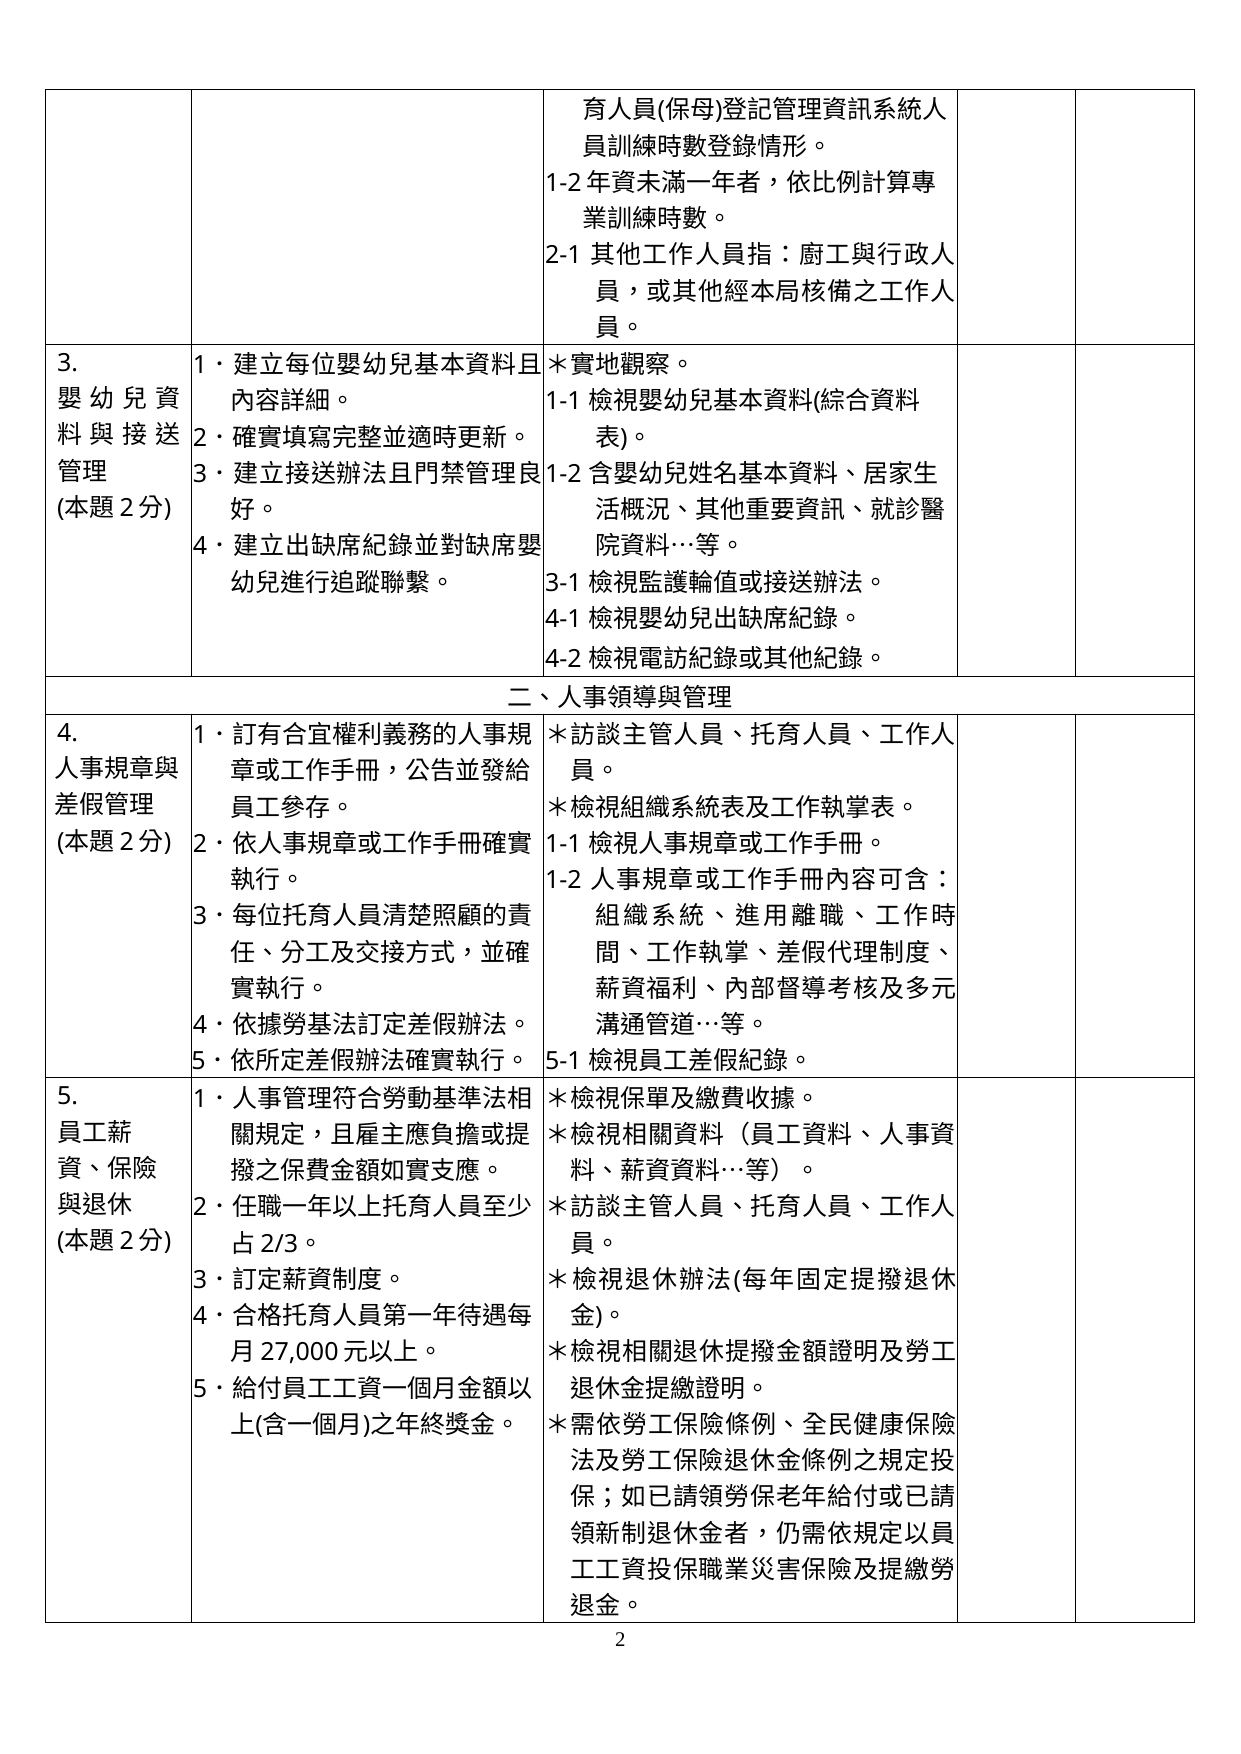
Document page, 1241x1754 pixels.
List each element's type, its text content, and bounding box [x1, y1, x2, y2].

table_cell [958, 90, 1075, 343]
table_cell 4. 人事規章與差假管理 (本題2分) [46, 715, 191, 1077]
table_cell [46, 90, 191, 343]
table_cell [1076, 1078, 1194, 1622]
table_cell 5. 員工薪資、保險與退休 (本題2分) [46, 1078, 191, 1622]
table_cell [192, 90, 543, 343]
table_cell 1．建立每位嬰幼兒基本資料且內容詳細。 2．確實填寫完整並適時更新。 3．建立接送辦法且門禁管理良好。 4．建立出缺席紀錄並對缺席嬰幼兒進行追蹤聯繫。 [192, 345, 543, 676]
table_cell [1076, 90, 1194, 343]
table_cell 1．訂有合宜權利義務的人事規章或工作手冊，公告並發給員工參存。 2．依人事規章或工作手冊確實執行。 3．每位托育人員清楚照顧的責任、分工及交接方式，並確實執行。 4．依據勞基法訂定差假辦法。 5．依所定差假辦法確實執行。 [192, 715, 543, 1077]
table_cell ＊實地觀察。 1-1 檢視嬰幼兒基本資料(綜合資料表)。 1-2 含嬰幼兒姓名基本資料、居家生活概況、其他重要資訊、就診醫院資料…等。 3-1 檢視監護輪值或接送辦法。 4-1 檢視嬰幼兒出缺席紀錄。 4-2 檢視電訪紀錄或其他紀錄。 [544, 345, 957, 676]
table_cell ＊檢視保單及繳費收據。 ＊檢視相關資料（員工資料、人事資料、薪資資料…等）。 ＊訪談主管人員、托育人員、工作人員。 ＊檢視退休辦法(每年固定提撥退休金)。 ＊檢視相關退休提撥金額證明及勞工退休金提繳證明。 ＊需依勞工保險條例、全民健康保險法及勞工保險退休金條例之規定投保；如已請領勞保老年給付或已請領新制退休金者，仍需依規定以員工工資投保職業災害保險及提繳勞退金。 [544, 1078, 957, 1622]
table_cell 1．人事管理符合勞動基準法相關規定，且雇主應負擔或提撥之保費金額如實支應。 2．任職一年以上托育人員至少占2/3。 3．訂定薪資制度。 4．合格托育人員第一年待遇每月27,000元以上。 5．給付員工工資一個月金額以上(含一個月)之年終獎金。 [192, 1078, 543, 1622]
table_cell 3. 嬰幼兒資料與接送管理 (本題2分) [46, 345, 191, 676]
table_cell 二、人事領導與管理 [46, 677, 1194, 713]
table_cell [958, 345, 1075, 676]
table_cell [1076, 715, 1194, 1077]
table_cell [958, 1078, 1075, 1622]
table_cell ＊訪談主管人員、托育人員、工作人員。 ＊檢視組織系統表及工作執掌表。 1-1 檢視人事規章或工作手冊。 1-2 人事規章或工作手冊內容可含：組織系統、進用離職、工作時間、工作執掌、差假代理制度、薪資福利、內部督導考核及多元溝通管道…等。 5-1 檢視員工差假紀錄。 [544, 715, 957, 1077]
table_cell [958, 715, 1075, 1077]
table_cell [1076, 345, 1194, 676]
table_cell 育人員(保母)登記管理資訊系統人員訓練時數登錄情形。 1-2年資未滿一年者，依比例計算專業訓練時數。 2-1 其他工作人員指：廚工與行政人員，或其他經本局核備之工作人員。 [544, 90, 957, 343]
